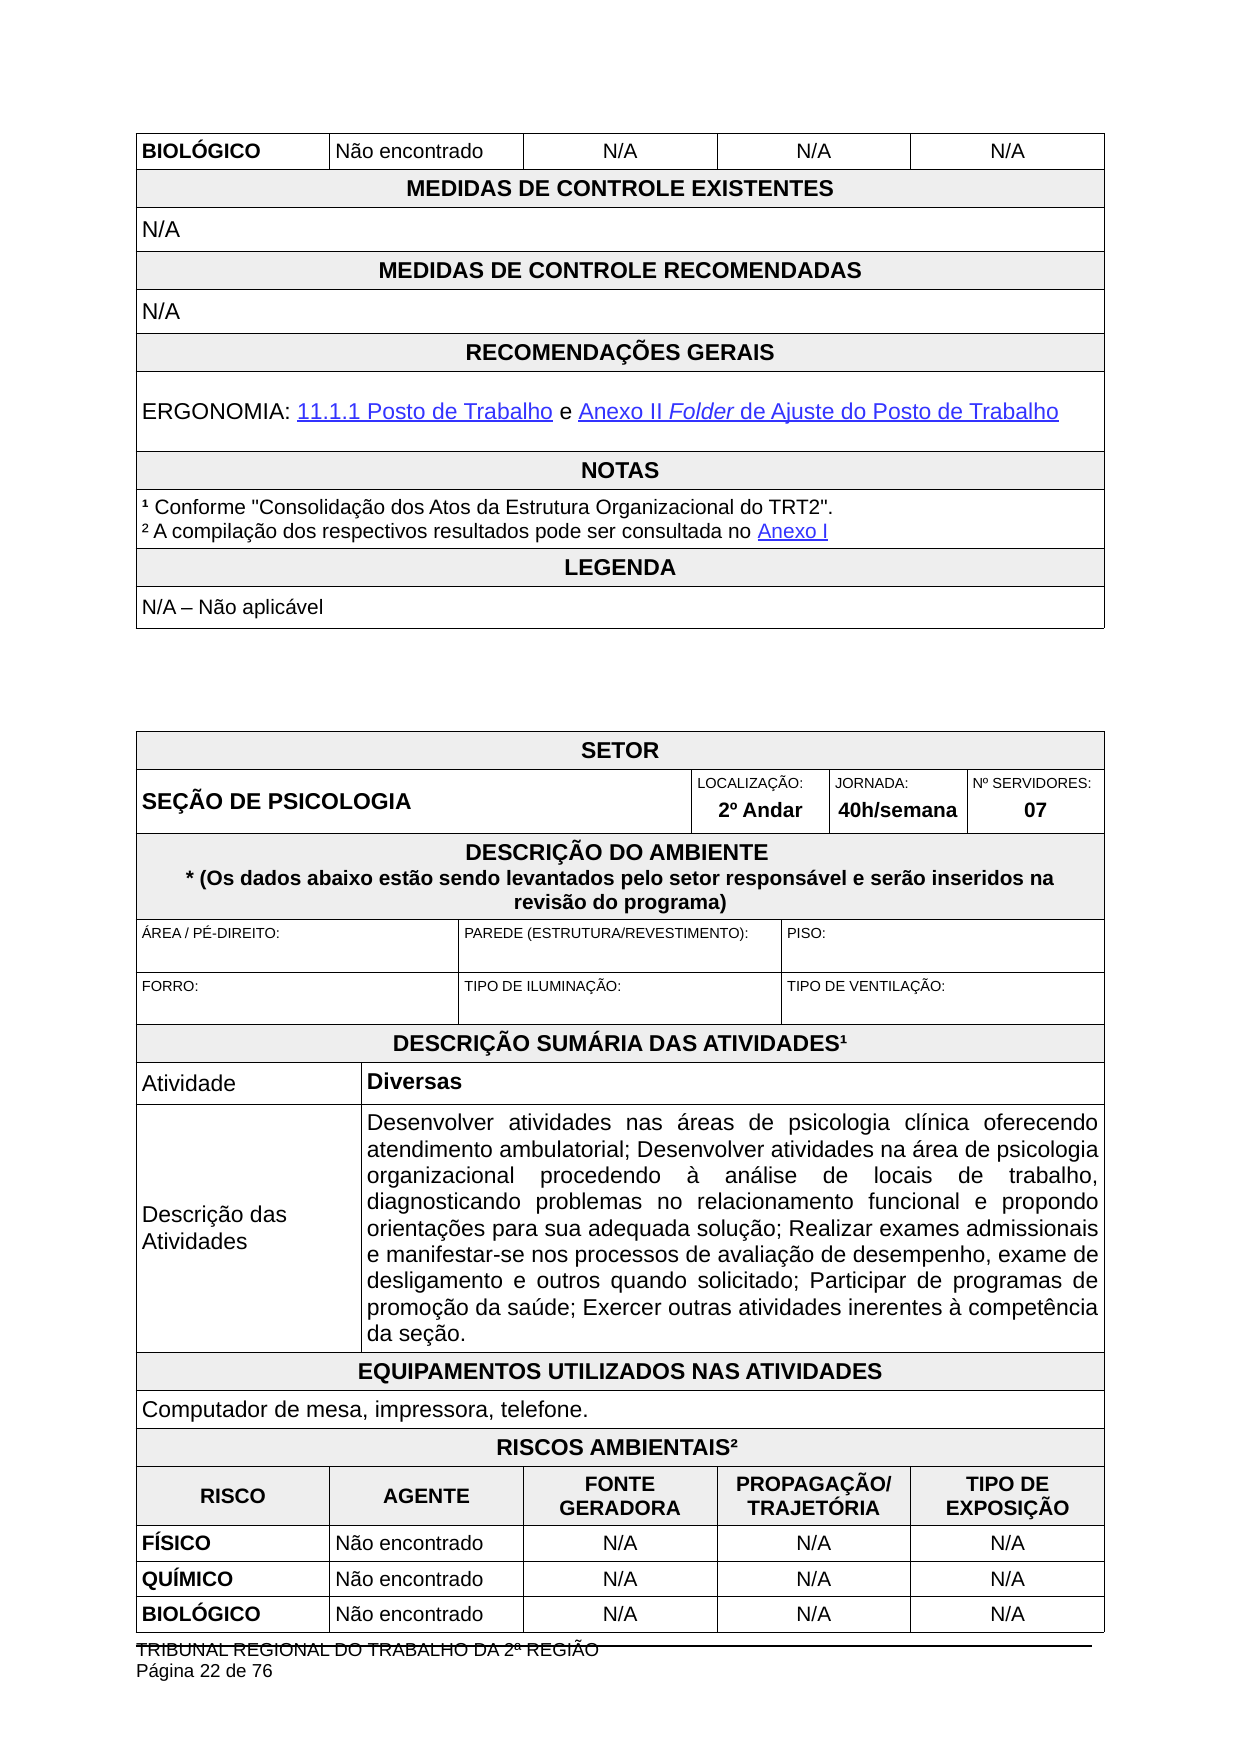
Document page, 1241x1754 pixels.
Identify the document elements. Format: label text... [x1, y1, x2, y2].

table_cell Não encontrado [330, 1526, 523, 1561]
table_cell LEGENDA [137, 549, 1104, 586]
table_cell N/A [524, 1526, 717, 1561]
table_cell N/A [524, 134, 717, 169]
table_cell MEDIDAS DE CONTROLE EXISTENTES [137, 170, 1104, 207]
table_header SETOR [137, 732, 1104, 769]
table_cell Não encontrado [330, 1597, 523, 1632]
table_cell DESCRIÇÃO DO AMBIENTE * (Os dados abaixo estão sendo levantados pelo setor responsável e serão inseridos na revisão do programa) [137, 834, 1104, 919]
table_cell N/A [911, 1562, 1104, 1596]
table_cell PROPAGAÇÃO/ TRAJETÓRIA [718, 1467, 910, 1525]
table_cell N/A [524, 1597, 717, 1632]
table_cell FÍSICO [137, 1526, 329, 1561]
table_cell N/A [137, 290, 1104, 333]
table_cell NOTAS [137, 452, 1104, 489]
table_cell MEDIDAS DE CONTROLE RECOMENDADAS [137, 252, 1104, 289]
table_cell N/A – Não aplicável [137, 587, 1104, 627]
table_cell PAREDE (ESTRUTURA/REVESTIMENTO): [459, 920, 781, 972]
table_cell RISCO [137, 1467, 329, 1525]
table_cell SEÇÃO DE PSICOLOGIA [137, 770, 691, 833]
table_cell ¹ Conforme "Consolidação dos Atos da Estrutura Organizacional do TRT2". ² A compilação dos respectivos resultados pode ser consultada no Anexo I [137, 490, 1104, 548]
table_cell ERGONOMIA: 11.1.1 Posto de Trabalho e Anexo II Folder de Ajuste do Posto de Trabalho [137, 372, 1104, 451]
table_cell Computador de mesa, impressora, telefone. [137, 1391, 1104, 1428]
table_cell N/A [524, 1562, 717, 1596]
table_cell N/A [911, 1597, 1104, 1632]
table_cell EQUIPAMENTOS UTILIZADOS NAS ATIVIDADES [137, 1353, 1104, 1390]
table_cell N/A [911, 134, 1104, 169]
table_cell JORNADA: 40h/semana [830, 770, 967, 833]
table_cell TIPO DE EXPOSIÇÃO [911, 1467, 1104, 1525]
table_cell N/A [718, 1526, 910, 1561]
table_cell RECOMENDAÇÕES GERAIS [137, 334, 1104, 371]
table_cell Não encontrado [330, 134, 523, 169]
table_cell N/A [137, 208, 1104, 251]
table_cell N/A [718, 1597, 910, 1632]
table_cell QUÍMICO [137, 1562, 329, 1596]
table_cell BIOLÓGICO [137, 1597, 329, 1632]
table_cell AGENTE [330, 1467, 523, 1525]
table_cell DESCRIÇÃO SUMÁRIA DAS ATIVIDADES¹ [137, 1025, 1104, 1062]
table_cell FORRO: [137, 973, 458, 1024]
table_cell Não encontrado [330, 1562, 523, 1596]
table_cell N/A [718, 134, 910, 169]
table_cell RISCOS AMBIENTAIS² [137, 1429, 1104, 1466]
table_cell LOCALIZAÇÃO: 2º Andar [692, 770, 829, 833]
table_cell FONTE GERADORA [524, 1467, 717, 1525]
table_cell TIPO DE ILUMINAÇÃO: [459, 973, 781, 1024]
table_cell N/A [911, 1526, 1104, 1561]
table_cell Descrição das Atividades [137, 1105, 361, 1352]
table_cell Atividade [137, 1063, 361, 1103]
table_cell TIPO DE VENTILAÇÃO: [782, 973, 1104, 1024]
table_cell N/A [718, 1562, 910, 1596]
table_cell Nº SERVIDORES: 07 [968, 770, 1104, 833]
table_cell ÁREA / PÉ-DIREITO: [137, 920, 458, 972]
table_cell BIOLÓGICO [137, 134, 329, 169]
table_cell Diversas [362, 1063, 1104, 1103]
table_cell PISO: [782, 920, 1104, 972]
table_cell Desenvolver atividades nas áreas de psicologia clínica oferecendo atendimento ambulatorial; Desenvolver atividades na área de psicologia organizacional procedendo à análise de locais de trabalho, diagnosticando problemas no relacionamento funcional e propondo orientações para sua adequada solução; Realizar exames admissionais e manifestar-se nos processos de avaliação de desempenho, exame de desligamento e outros quando solicitado; Participar de programas de promoção da saúde; Exercer outras atividades inerentes à competência da seção. [362, 1105, 1104, 1352]
